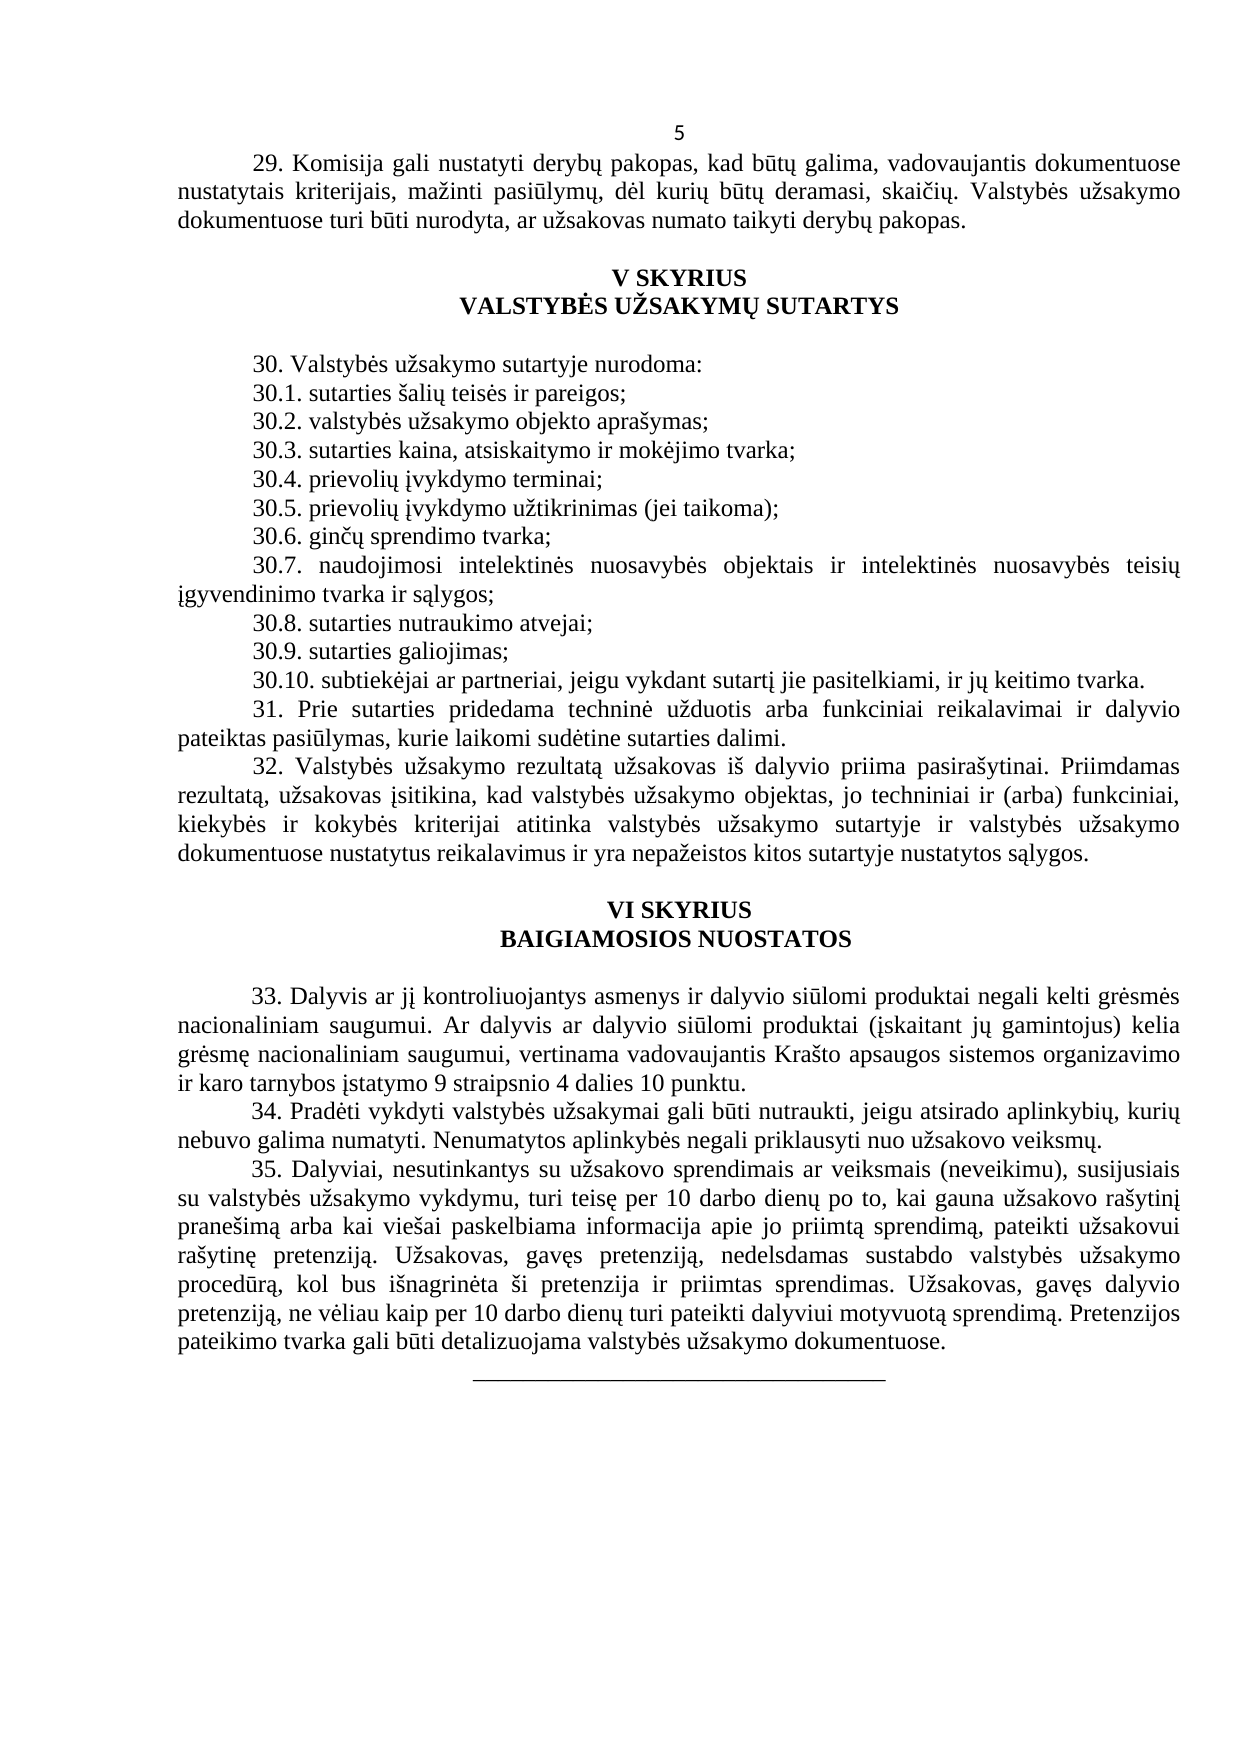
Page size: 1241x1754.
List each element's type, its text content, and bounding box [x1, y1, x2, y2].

text 30.7. naudojimosi intelektinės nuosavybės objektais ir intelektinės nuosavybės teisių įgyvendinimo tvarka ir sąlygos; [177, 550, 1181, 608]
text 29. Komisija gali nustatyti derybų pakopas, kad būtų galima, vadovaujantis dokumentuose nustatytais kriterijais, mažinti pasiūlymų, dėl kurių būtų deramasi, skaičių. Valstybės užsakymo dokumentuose turi būti nurodyta, ar užsakovas numato taikyti derybų pakopas. [177, 148, 1181, 234]
text _________________________________ [177, 1355, 1181, 1384]
text 31. Prie sutarties pridedama techninė užduotis arba funkciniai reikalavimai ir dalyvio pateiktas pasiūlymas, kurie laikomi sudėtine sutarties dalimi. [177, 694, 1181, 751]
text 33. Dalyvis ar jį kontroliuojantys asmenys ir dalyvio siūlomi produktai negali kelti grėsmės nacionaliniam saugumui. Ar dalyvis ar dalyvio siūlomi produktai (įskaitant jų gamintojus) kelia grėsmę nacionaliniam saugumui, vertinama vadovaujantis Krašto apsaugos sistemos organizavimo ir karo tarnybos įstatymo 9 straipsnio 4 dalies 10 punktu. [177, 981, 1181, 1096]
text 30.10. subtiekėjai ar partneriai, jeigu vykdant sutartį jie pasitelkiami, ir jų keitimo tvarka. [177, 665, 1181, 694]
text 30.8. sutarties nutraukimo atvejai; [177, 608, 1181, 636]
text 30.1. sutarties šalių teisės ir pareigos; [177, 378, 1181, 406]
text 30.2. valstybės užsakymo objekto aprašymas; [177, 406, 1181, 435]
text 34. Pradėti vykdyti valstybės užsakymai gali būti nutraukti, jeigu atsirado aplinkybių, kurių nebuvo galima numatyti. Nenumatytos aplinkybės negali priklausyti nuo užsakovo veiksmų. [177, 1096, 1181, 1154]
text 30.6. ginčų sprendimo tvarka; [177, 521, 1181, 550]
text 35. Dalyviai, nesutinkantys su užsakovo sprendimais ar veiksmais (neveikimu), susijusiais su valstybės užsakymo vykdymu, turi teisę per 10 darbo dienų po to, kai gauna užsakovo rašytinį pranešimą arba kai viešai paskelbiama informacija apie jo priimtą sprendimą, pateikti užsakovui rašytinę pretenziją. Užsakovas, gavęs pretenziją, nedelsdamas sustabdo valstybės užsakymo procedūrą, kol bus išnagrinėta ši pretenzija ir priimtas sprendimas. Užsakovas, gavęs dalyvio pretenziją, ne vėliau kaip per 10 darbo dienų turi pateikti dalyviui motyvuotą sprendimą. Pretenzijos pateikimo tvarka gali būti detalizuojama valstybės užsakymo dokumentuose. [177, 1154, 1181, 1355]
text BAIGIAMOSIOS NUOSTATOS [177, 924, 1181, 953]
text 30.3. sutarties kaina, atsiskaitymo ir mokėjimo tvarka; [177, 435, 1181, 464]
text 30. Valstybės užsakymo sutartyje nurodoma: [177, 349, 1181, 378]
text V SKYRIUS [177, 263, 1181, 291]
text 30.4. prievolių įvykdymo terminai; [177, 464, 1181, 493]
text 30.9. sutarties galiojimas; [177, 636, 1181, 665]
text 32. Valstybės užsakymo rezultatą užsakovas iš dalyvio priima pasirašytinai. Priimdamas rezultatą, užsakovas įsitikina, kad valstybės užsakymo objektas, jo techniniai ir (arba) funkciniai, kiekybės ir kokybės kriterijai atitinka valstybės užsakymo sutartyje ir valstybės užsakymo dokumentuose nustatytus reikalavimus ir yra nepažeistos kitos sutartyje nustatytos sąlygos. [177, 751, 1181, 866]
text 30.5. prievolių įvykdymo užtikrinimas (jei taikoma); [177, 493, 1181, 521]
text VALSTYBĖS UŽSAKYMŲ SUTARTYS [177, 291, 1181, 320]
text VI SKYRIUS [177, 895, 1181, 924]
